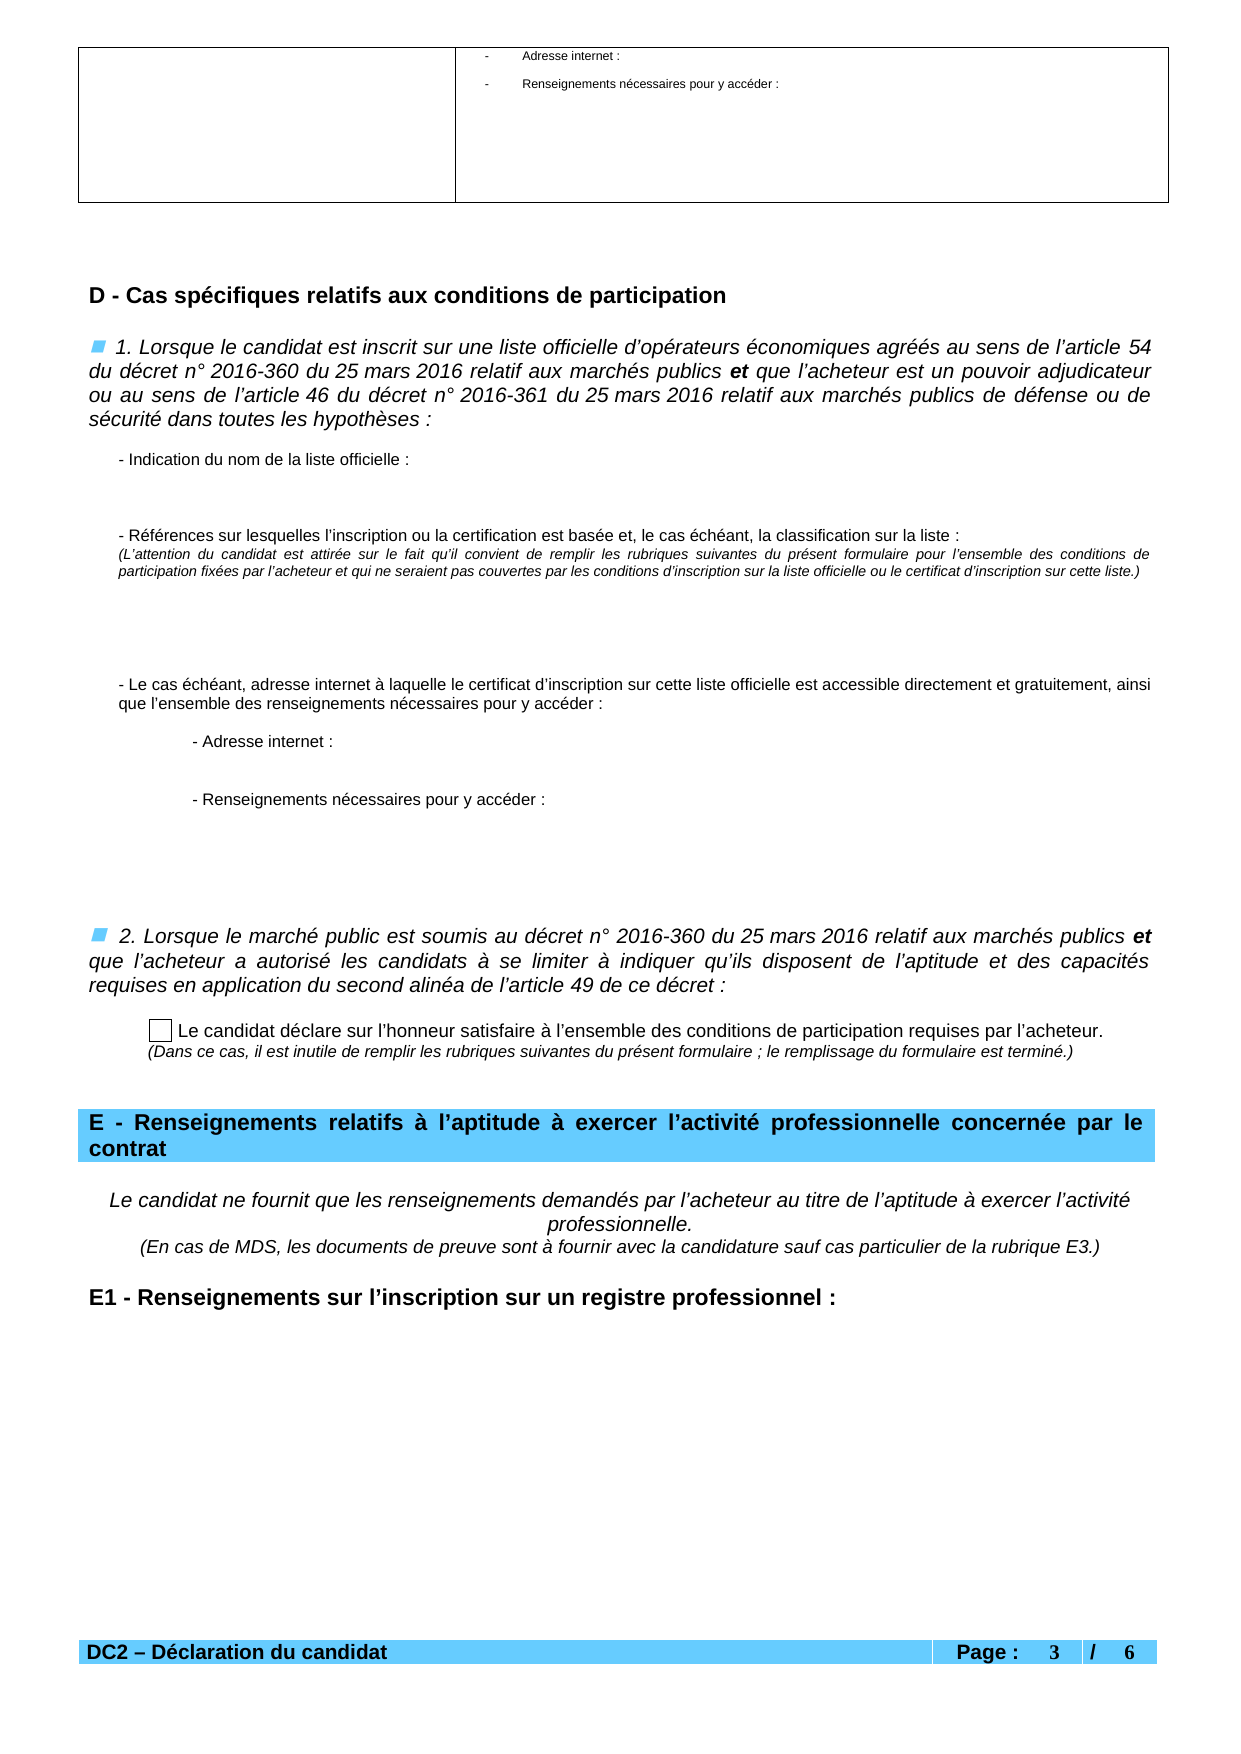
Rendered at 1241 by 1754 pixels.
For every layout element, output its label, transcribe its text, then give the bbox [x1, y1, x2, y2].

text  2. Lorsque le marché public est soumis au décret n° 2016-360 du 25 mars 2016 relatif aux marchés publics et que l’acheteur a autorisé les candidats à se limiter à indiquer qu’ils disposent de l’aptitude et des capacités requises en application du second alinéa de l’article 49 de ce décret : [89, 924, 1152, 996]
text - Le cas échéant, adresse internet à laquelle le certificat d’inscription sur cette liste officielle est accessible directement et gratuitement, ainsi que l’ensemble des renseignements nécessaires pour y accéder : [118, 675, 1152, 713]
table_header E - Renseignements relatifs à l’aptitude à exercer l’activité professionnelle concernée par le contrat [78, 1109, 1155, 1162]
text (En cas de MDS, les documents de preuve sont à fournir avec la candidature sauf cas particulier de la rubrique E3.) [89, 1236, 1152, 1258]
text Le candidat ne fournit que les renseignements demandés par l’acheteur au titre de l’aptitude à exercer l’activité professionnelle. [89, 1188, 1152, 1236]
text Le candidat déclare sur l’honneur satisfaire à l’ensemble des conditions de participation requises par l’acheteur. [148, 1018, 1152, 1042]
text (L’attention du candidat est attirée sur le fait qu’il convient de remplir les rubriques suivantes du présent formulaire pour l’ensemble des conditions de participation fixées par l’acheteur et qui ne seraient pas couvertes par les conditions d’inscription sur la liste officielle ou le certificat d’inscription sur cette liste.) [118, 545, 1152, 579]
text - Indication du nom de la liste officielle : [118, 449, 1152, 469]
text D - Cas spécifiques relatifs aux conditions de participation [89, 282, 1152, 308]
text - Renseignements nécessaires pour y accéder : [192, 790, 1152, 809]
text  1. Lorsque le candidat est inscrit sur une liste officielle d’opérateurs économiques agréés au sens de l’article 54 du décret n° 2016-360 du 25 mars 2016 relatif aux marchés publics et que l’acheteur est un pouvoir adjudicateur ou au sens de l’article 46 du décret n° 2016-361 du 25 mars 2016 relatif aux marchés publics de défense ou de sécurité dans toutes les hypothèses : [89, 334, 1152, 430]
table_cell [79, 48, 455, 202]
text - Adresse internet : [192, 732, 1152, 751]
table_cell Adresse internet : Renseignements nécessaires pour y accéder : [456, 48, 1168, 202]
text E1 - Renseignements sur l’inscription sur un registre professionnel : [89, 1284, 1152, 1310]
text (Dans ce cas, il est inutile de remplir les rubriques suivantes du présent formulaire ; le remplissage du formulaire est terminé.) [148, 1042, 1152, 1061]
text - Références sur lesquelles l’inscription ou la certification est basée et, le cas échéant, la classification sur la liste : [118, 526, 1152, 545]
